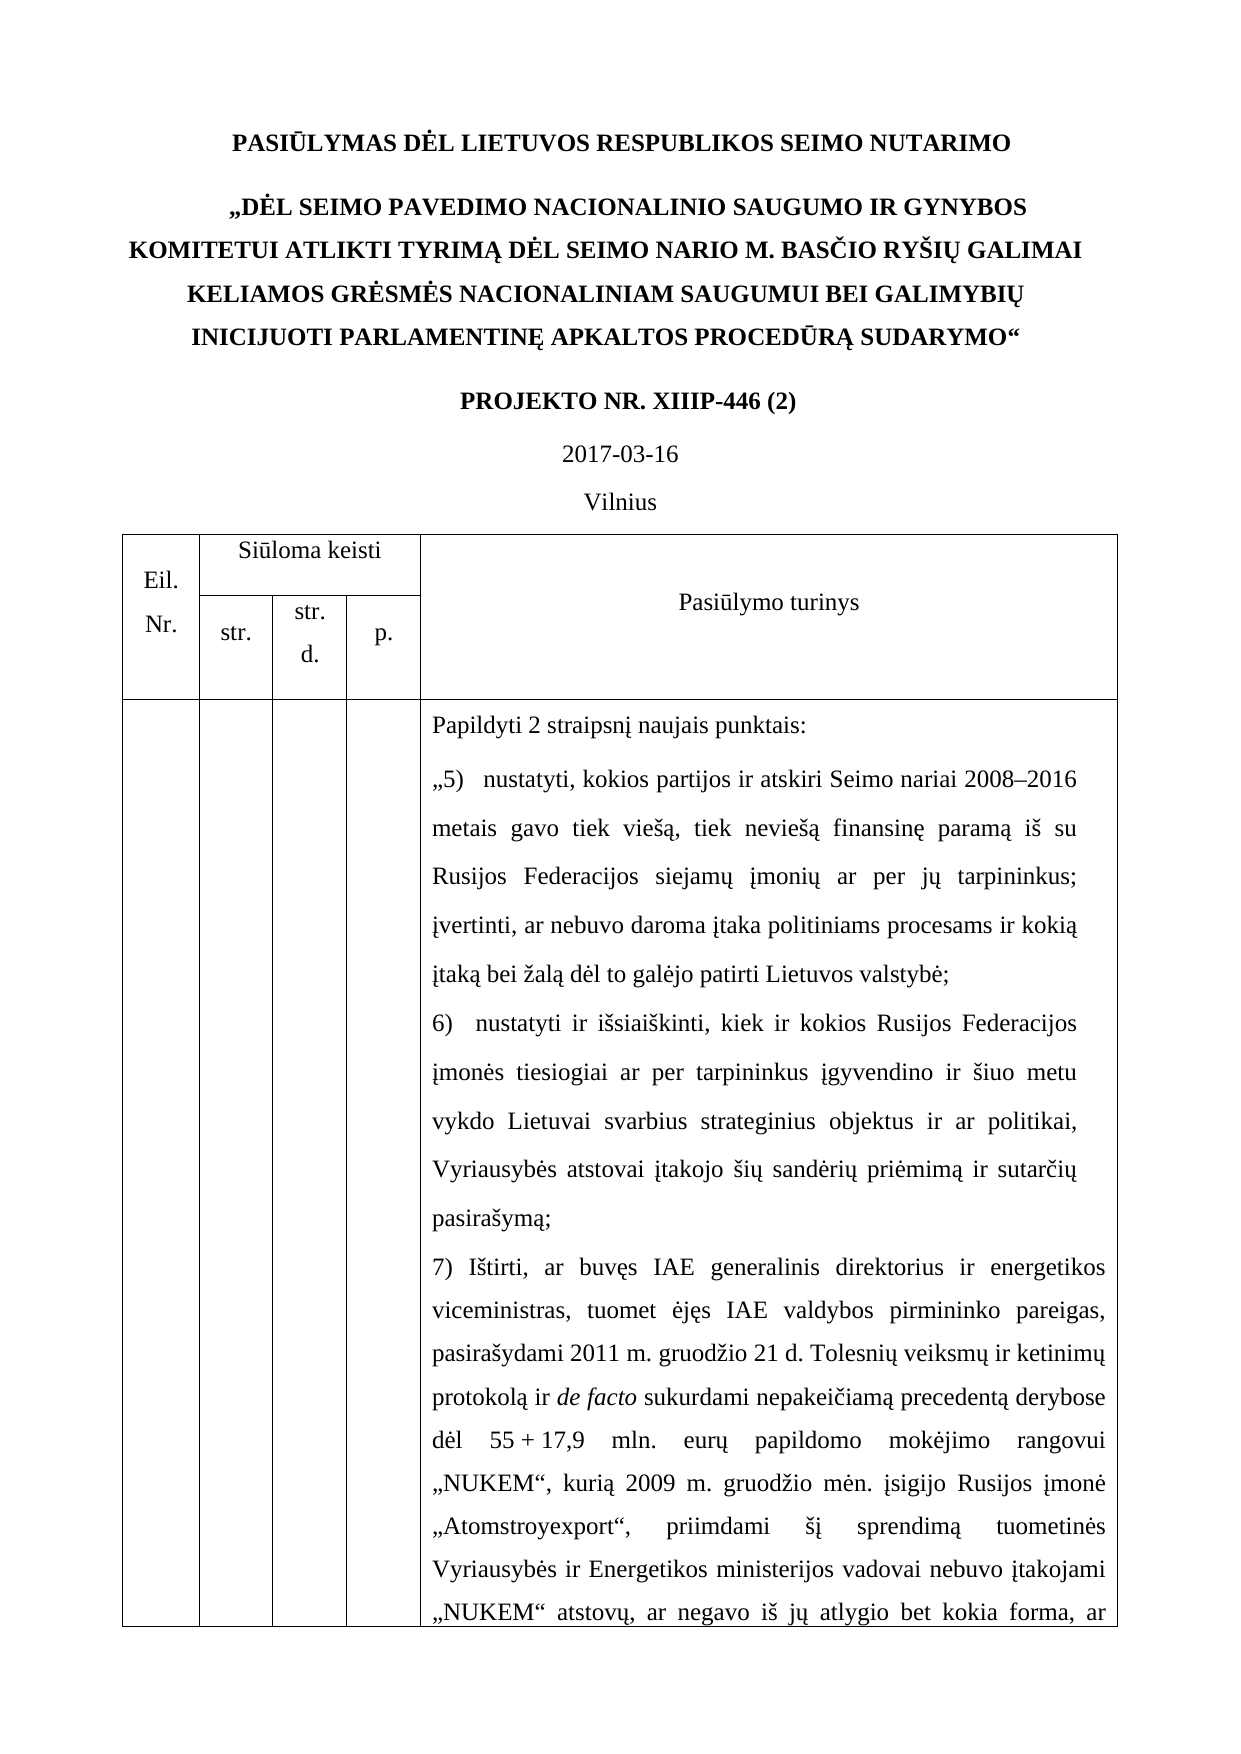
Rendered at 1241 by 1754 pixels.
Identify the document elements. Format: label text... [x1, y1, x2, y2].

table_cell [123, 700, 199, 1626]
text PROJEKTO NR. XIIIP-446 (2) [118, 386, 1093, 414]
table_cell [200, 700, 272, 1626]
table_cell Papildyti 2 straipsnį naujais punktais: „5) nustatyti, kokios partijos ir atskiri Seimo nariai 2008–2016 metais gavo tiek viešą, tiek neviešą finansinę paramą iš su Rusijos Federacijos siejamų įmonių ar per jų tarpininkus; įvertinti, ar nebuvo daroma įtaka politiniams procesams ir kokią įtaką bei žalą dėl to galėjo patirti Lietuvos valstybė; 6) nustatyti ir išsiaiškinti, kiek ir kokios Rusijos Federacijos įmonės tiesiogiai ar per tarpininkus įgyvendino ir šiuo metu vykdo Lietuvai svarbius strateginius objektus ir ar politikai, Vyriausybės atstovai įtakojo šių sandėrių priėmimą ir sutarčių pasirašymą; 7) Ištirti, ar buvęs IAE generalinis direktorius ir energetikos viceministras, tuomet ėjęs IAE valdybos pirmininko pareigas, pasirašydami 2011 m. gruodžio 21 d. Tolesnių veiksmų ir ketinimų protokolą ir de facto sukurdami nepakeičiamą precedentą derybose dėl 55 + 17,9 mln. eurų papildomo mokėjimo rangovui „NUKEM“, kurią 2009 m. gruodžio mėn. įsigijo Rusijos įmonė „Atomstroyexport“, priimdami šį sprendimą tuometinės Vyriausybės ir Energetikos ministerijos vadovai nebuvo įtakojami „NUKEM“ atstovų, ar negavo iš jų atlygio bet kokia forma, ar [421, 700, 1117, 1626]
table_cell p. [347, 596, 420, 699]
table_header Pasiūlymo turinys [421, 535, 1117, 699]
text „DĖL SEIMO PAVEDIMO NACIONALINIO SAUGUMO IR GYNYBOS KOMITETUI ATLIKTI TYRIMĄ DĖL SEIMO NARIO M. BASČIO RYŠIŲ GALIMAI KELIAMOS GRĖSMĖS NACIONALINIAM SAUGUMUI BEI GALIMYBIŲ INICIJUOTI PARLAMENTINĘ APKALTOS PROCEDŪRĄ SUDARYMO“ [118, 192, 1093, 351]
text PASIŪLYMAS DĖL LIETUVOS RESPUBLIKOS SEIMO NUTARIMO [118, 128, 1093, 157]
table_cell [273, 700, 346, 1626]
table_header Siūloma keisti [200, 535, 420, 595]
table_cell str. d. [273, 596, 346, 699]
table_cell [347, 700, 420, 1626]
table_cell str. [200, 596, 272, 699]
text Vilnius [118, 487, 1122, 516]
table_header Eil. Nr. [123, 535, 199, 699]
text 2017-03-16 [118, 439, 1122, 468]
